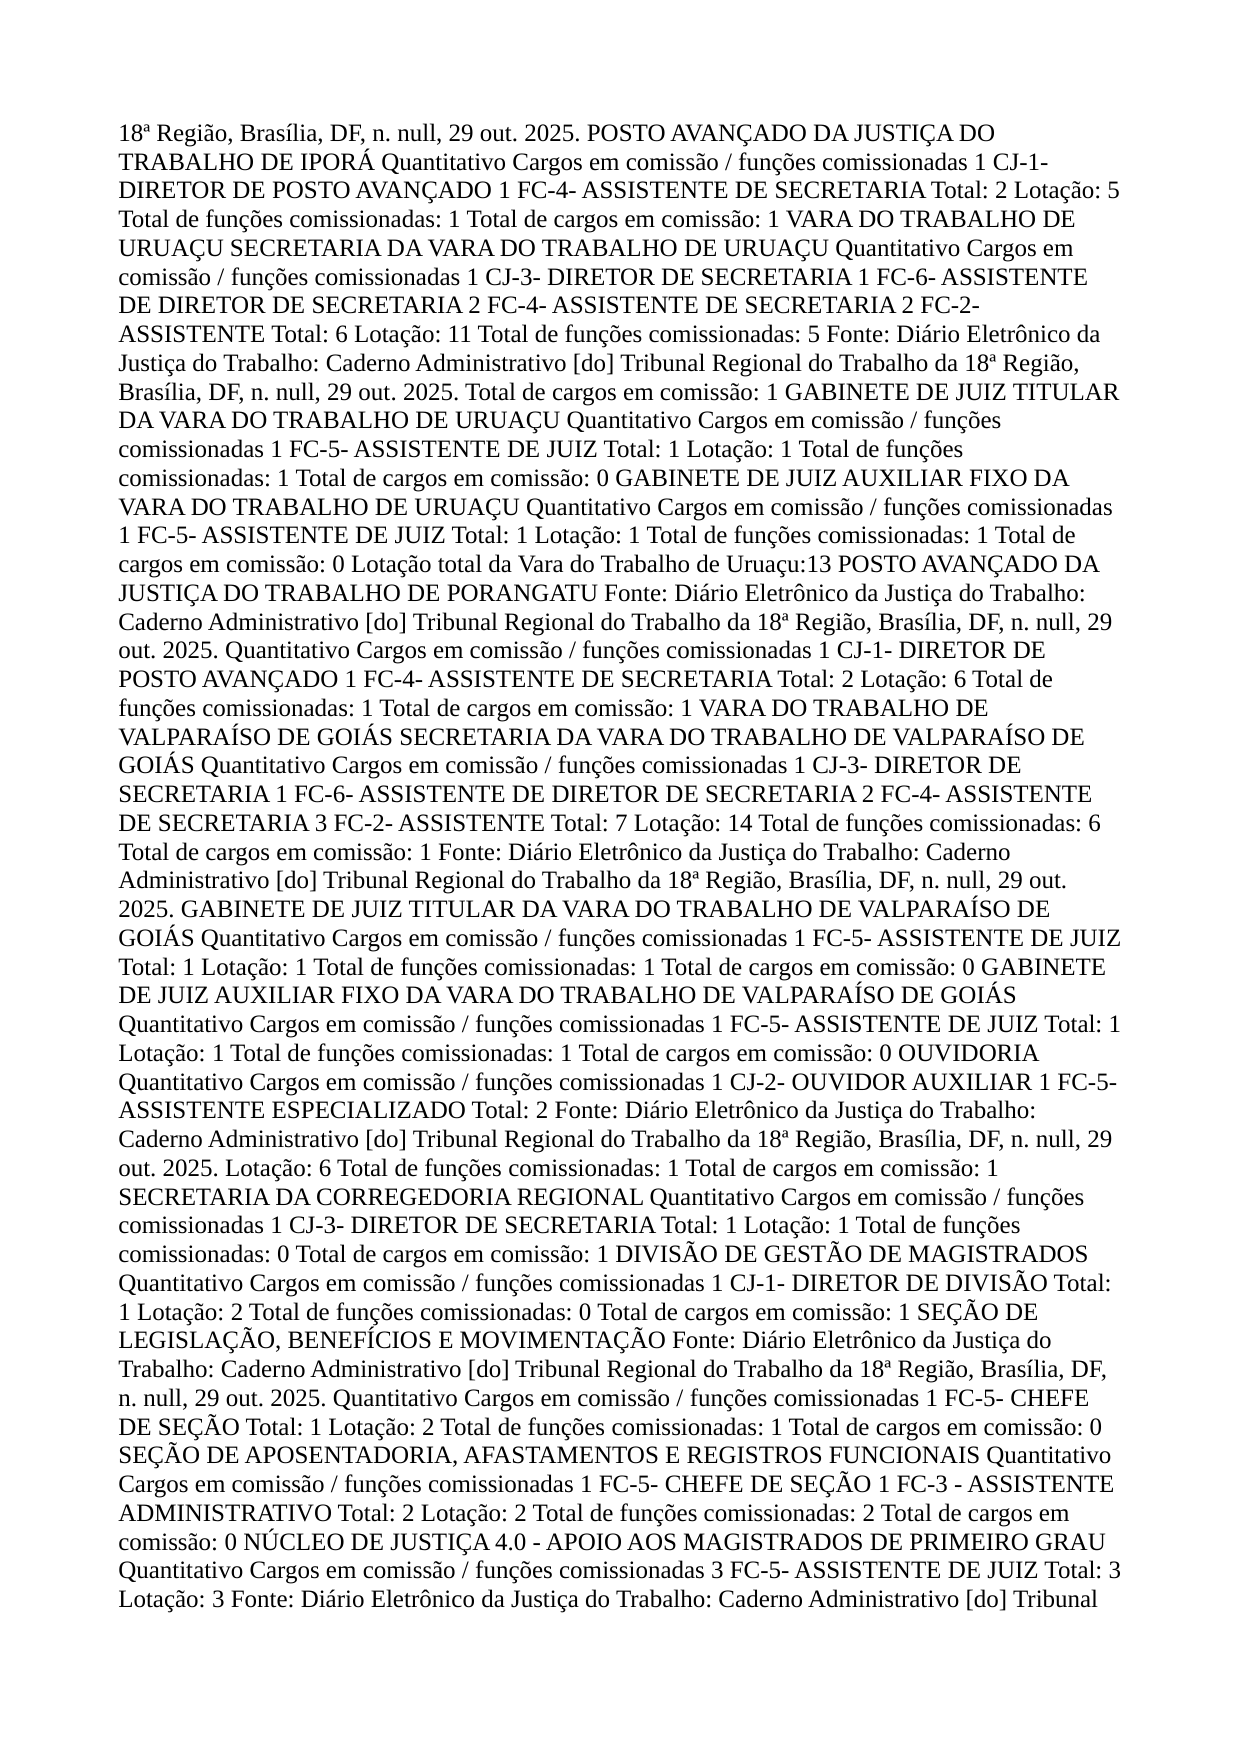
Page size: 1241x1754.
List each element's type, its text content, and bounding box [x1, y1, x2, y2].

text 18ª Região, Brasília, DF, n. null, 29 out. 2025. POSTO AVANÇADO DA JUSTIÇA DO TRABALHO DE IPORÁ Quantitativo Cargos em comissão / funções comissionadas 1 CJ-1- DIRETOR DE POSTO AVANÇADO 1 FC-4- ASSISTENTE DE SECRETARIA Total: 2 Lotação: 5 Total de funções comissionadas: 1 Total de cargos em comissão: 1 VARA DO TRABALHO DE URUAÇU SECRETARIA DA VARA DO TRABALHO DE URUAÇU Quantitativo Cargos em comissão / funções comissionadas 1 CJ-3- DIRETOR DE SECRETARIA 1 FC-6- ASSISTENTE DE DIRETOR DE SECRETARIA 2 FC-4- ASSISTENTE DE SECRETARIA 2 FC-2- ASSISTENTE Total: 6 Lotação: 11 Total de funções comissionadas: 5 Fonte: Diário Eletrônico da Justiça do Trabalho: Caderno Administrativo [do] Tribunal Regional do Trabalho da 18ª Região, Brasília, DF, n. null, 29 out. 2025. Total de cargos em comissão: 1 GABINETE DE JUIZ TITULAR DA VARA DO TRABALHO DE URUAÇU Quantitativo Cargos em comissão / funções comissionadas 1 FC-5- ASSISTENTE DE JUIZ Total: 1 Lotação: 1 Total de funções comissionadas: 1 Total de cargos em comissão: 0 GABINETE DE JUIZ AUXILIAR FIXO DA VARA DO TRABALHO DE URUAÇU Quantitativo Cargos em comissão / funções comissionadas 1 FC-5- ASSISTENTE DE JUIZ Total: 1 Lotação: 1 Total de funções comissionadas: 1 Total de cargos em comissão: 0 Lotação total da Vara do Trabalho de Uruaçu:13 POSTO AVANÇADO DA JUSTIÇA DO TRABALHO DE PORANGATU Fonte: Diário Eletrônico da Justiça do Trabalho: Caderno Administrativo [do] Tribunal Regional do Trabalho da 18ª Região, Brasília, DF, n. null, 29 out. 2025. Quantitativo Cargos em comissão / funções comissionadas 1 CJ-1- DIRETOR DE POSTO AVANÇADO 1 FC-4- ASSISTENTE DE SECRETARIA Total: 2 Lotação: 6 Total de funções comissionadas: 1 Total de cargos em comissão: 1 VARA DO TRABALHO DE VALPARAÍSO DE GOIÁS SECRETARIA DA VARA DO TRABALHO DE VALPARAÍSO DE GOIÁS Quantitativo Cargos em comissão / funções comissionadas 1 CJ-3- DIRETOR DE SECRETARIA 1 FC-6- ASSISTENTE DE DIRETOR DE SECRETARIA 2 FC-4- ASSISTENTE DE SECRETARIA 3 FC-2- ASSISTENTE Total: 7 Lotação: 14 Total de funções comissionadas: 6 Total de cargos em comissão: 1 Fonte: Diário Eletrônico da Justiça do Trabalho: Caderno Administrativo [do] Tribunal Regional do Trabalho da 18ª Região, Brasília, DF, n. null, 29 out. 2025. GABINETE DE JUIZ TITULAR DA VARA DO TRABALHO DE VALPARAÍSO DE GOIÁS Quantitativo Cargos em comissão / funções comissionadas 1 FC-5- ASSISTENTE DE JUIZ Total: 1 Lotação: 1 Total de funções comissionadas: 1 Total de cargos em comissão: 0 GABINETE DE JUIZ AUXILIAR FIXO DA VARA DO TRABALHO DE VALPARAÍSO DE GOIÁS Quantitativo Cargos em comissão / funções comissionadas 1 FC-5- ASSISTENTE DE JUIZ Total: 1 Lotação: 1 Total de funções comissionadas: 1 Total de cargos em comissão: 0 OUVIDORIA Quantitativo Cargos em comissão / funções comissionadas 1 CJ-2- OUVIDOR AUXILIAR 1 FC-5- ASSISTENTE ESPECIALIZADO Total: 2 Fonte: Diário Eletrônico da Justiça do Trabalho: Caderno Administrativo [do] Tribunal Regional do Trabalho da 18ª Região, Brasília, DF, n. null, 29 out. 2025. Lotação: 6 Total de funções comissionadas: 1 Total de cargos em comissão: 1 SECRETARIA DA CORREGEDORIA REGIONAL Quantitativo Cargos em comissão / funções comissionadas 1 CJ-3- DIRETOR DE SECRETARIA Total: 1 Lotação: 1 Total de funções comissionadas: 0 Total de cargos em comissão: 1 DIVISÃO DE GESTÃO DE MAGISTRADOS Quantitativo Cargos em comissão / funções comissionadas 1 CJ-1- DIRETOR DE DIVISÃO Total: 1 Lotação: 2 Total de funções comissionadas: 0 Total de cargos em comissão: 1 SEÇÃO DE LEGISLAÇÃO, BENEFÍCIOS E MOVIMENTAÇÃO Fonte: Diário Eletrônico da Justiça do Trabalho: Caderno Administrativo [do] Tribunal Regional do Trabalho da 18ª Região, Brasília, DF, n. null, 29 out. 2025. Quantitativo Cargos em comissão / funções comissionadas 1 FC-5- CHEFE DE SEÇÃO Total: 1 Lotação: 2 Total de funções comissionadas: 1 Total de cargos em comissão: 0 SEÇÃO DE APOSENTADORIA, AFASTAMENTOS E REGISTROS FUNCIONAIS Quantitativo Cargos em comissão / funções comissionadas 1 FC-5- CHEFE DE SEÇÃO 1 FC-3 - ASSISTENTE ADMINISTRATIVO Total: 2 Lotação: 2 Total de funções comissionadas: 2 Total de cargos em comissão: 0 NÚCLEO DE JUSTIÇA 4.0 - APOIO AOS MAGISTRADOS DE PRIMEIRO GRAU Quantitativo Cargos em comissão / funções comissionadas 3 FC-5- ASSISTENTE DE JUIZ Total: 3 Lotação: 3 Fonte: Diário Eletrônico da Justiça do Trabalho: Caderno Administrativo [do] Tribunal [118, 118, 1122, 1613]
